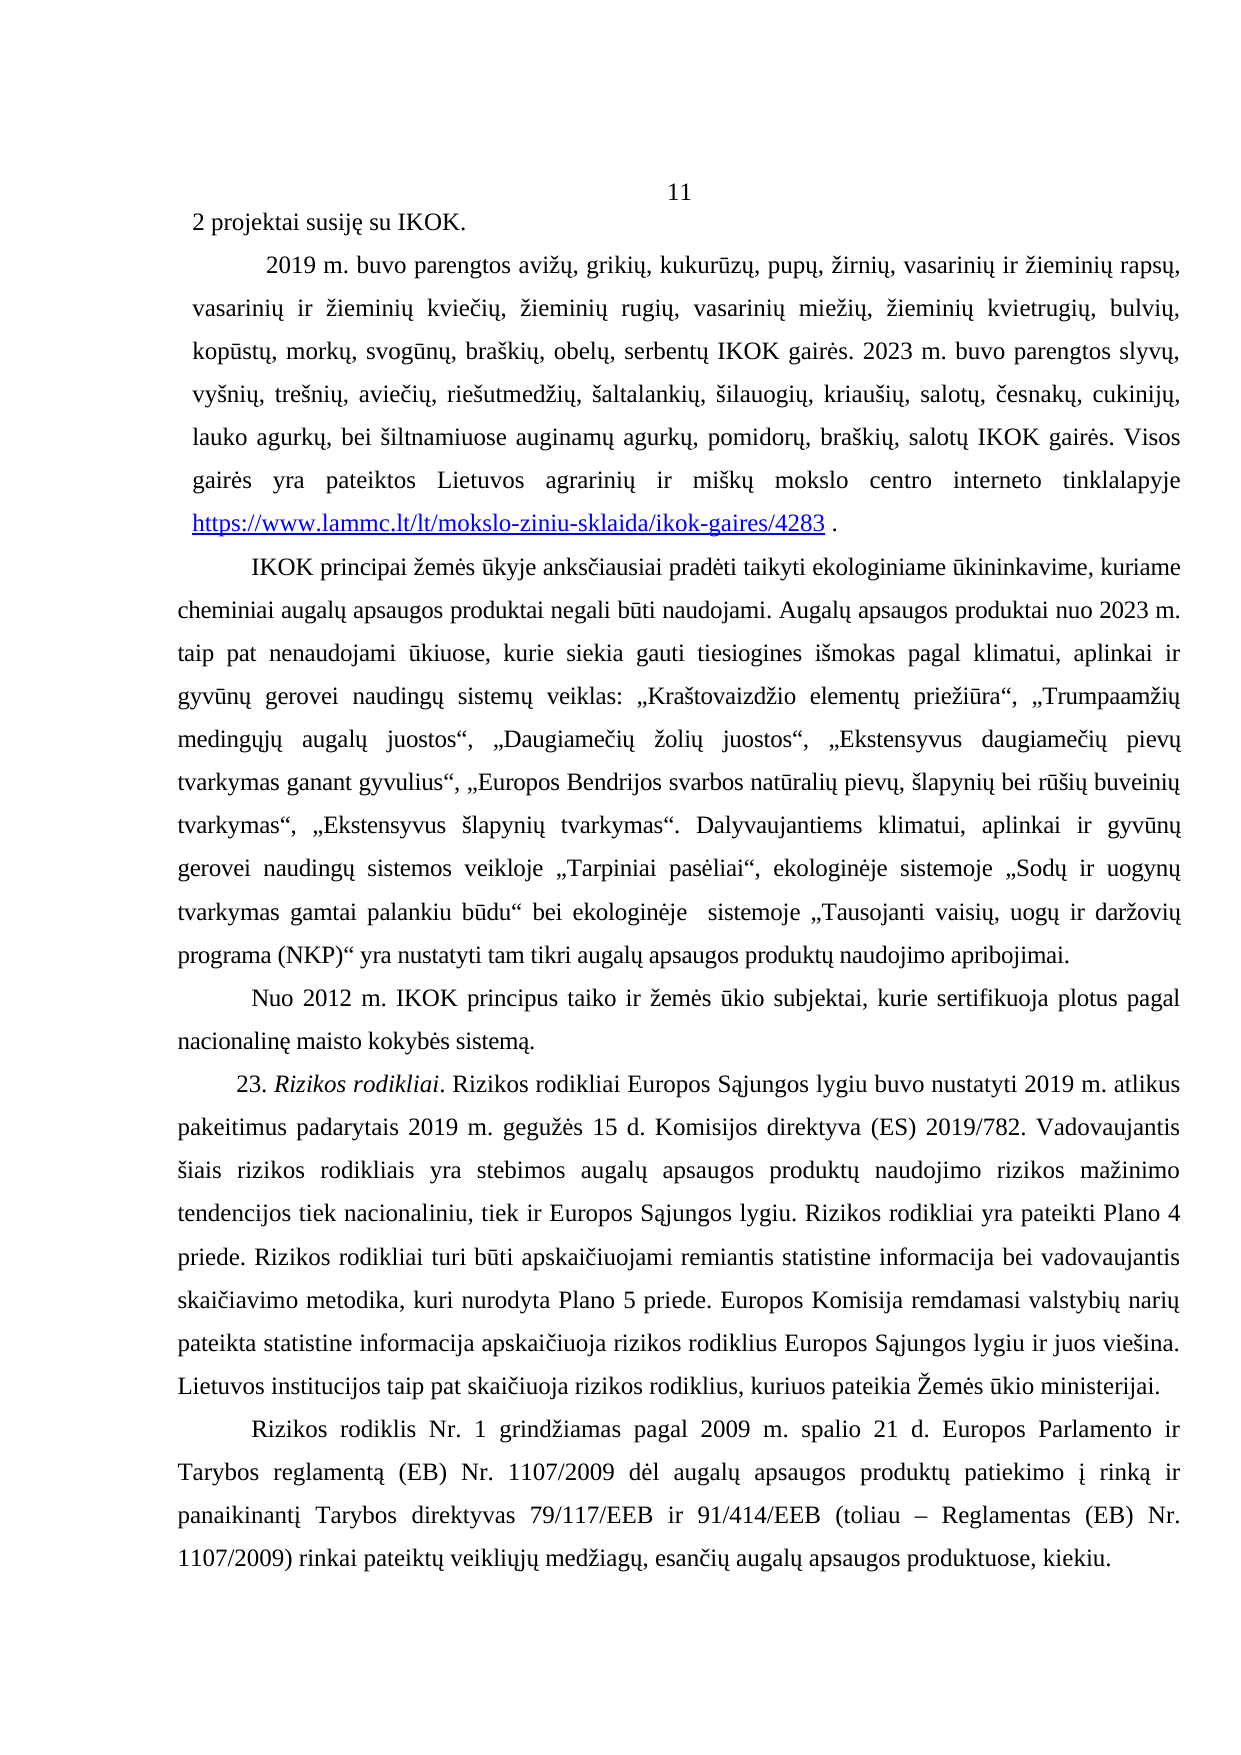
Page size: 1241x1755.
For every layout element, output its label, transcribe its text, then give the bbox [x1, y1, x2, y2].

text 2 projektai susiję su IKOK. [192, 207, 1181, 235]
text IKOK principai žemės ūkyje anksčiausiai pradėti taikyti ekologiniame ūkininkavime, kuriame cheminiai augalų apsaugos produktai negali būti naudojami. Augalų apsaugos produktai nuo 2023 m. taip pat nenaudojami ūkiuose, kurie siekia gauti tiesiogines išmokas pagal klimatui, aplinkai ir gyvūnų gerovei naudingų sistemų veiklas: „Kraštovaizdžio elementų priežiūra“, „Trumpaamžių medingųjų augalų juostos“, „Daugiamečių žolių juostos“, „Ekstensyvus daugiamečių pievų tvarkymas ganant gyvulius“, „Europos Bendrijos svarbos natūralių pievų, šlapynių bei rūšių buveinių tvarkymas“, „Ekstensyvus šlapynių tvarkymas“. Dalyvaujantiems klimatui, aplinkai ir gyvūnų gerovei naudingų sistemos veikloje „Tarpiniai pasėliai“, ekologinėje sistemoje „Sodų ir uogynų tvarkymas gamtai palankiu būdu“ bei ekologinėje sistemoje „Tausojanti vaisių, uogų ir daržovių programa (NKP)“ yra nustatyti tam tikri augalų apsaugos produktų naudojimo apribojimai. [177, 552, 1181, 968]
text Nuo 2012 m. IKOK principus taiko ir žemės ūkio subjektai, kurie sertifikuoja plotus pagal nacionalinę maisto kokybės sistemą. [177, 983, 1181, 1055]
text 2019 m. buvo parengtos avižų, grikių, kukurūzų, pupų, žirnių, vasarinių ir žieminių rapsų, vasarinių ir žieminių kviečių, žieminių rugių, vasarinių miežių, žieminių kvietrugių, bulvių, kopūstų, morkų, svogūnų, braškių, obelų, serbentų IKOK gairės. 2023 m. buvo parengtos slyvų, vyšnių, trešnių, aviečių, riešutmedžių, šaltalankių, šilauogių, kriaušių, salotų, česnakų, cukinijų, lauko agurkų, bei šiltnamiuose auginamų agurkų, pomidorų, braškių, salotų IKOK gairės. Visos gairės yra pateiktos Lietuvos agrarinių ir miškų mokslo centro interneto tinklalapyje https://www.lammc.lt/lt/mokslo-ziniu-sklaida/ikok-gaires/4283 . [192, 250, 1181, 537]
text Rizikos rodiklis Nr. 1 grindžiamas pagal 2009 m. spalio 21 d. Europos Parlamento ir Tarybos reglamentą (EB) Nr. 1107/2009 dėl augalų apsaugos produktų patiekimo į rinką ir panaikinantį Tarybos direktyvas 79/117/EEB ir 91/414/EEB (toliau – Reglamentas (EB) Nr. 1107/2009) rinkai pateiktų veikliųjų medžiagų, esančių augalų apsaugos produktuose, kiekiu. [177, 1414, 1181, 1572]
text 23. Rizikos rodikliai. Rizikos rodikliai Europos Sąjungos lygiu buvo nustatyti 2019 m. atlikus pakeitimus padarytais 2019 m. gegužės 15 d. Komisijos direktyva (ES) 2019/782. Vadovaujantis šiais rizikos rodikliais yra stebimos augalų apsaugos produktų naudojimo rizikos mažinimo tendencijos tiek nacionaliniu, tiek ir Europos Sąjungos lygiu. Rizikos rodikliai yra pateikti Plano 4 priede. Rizikos rodikliai turi būti apskaičiuojami remiantis statistine informacija bei vadovaujantis skaičiavimo metodika, kuri nurodyta Plano 5 priede. Europos Komisija remdamasi valstybių narių pateikta statistine informacija apskaičiuoja rizikos rodiklius Europos Sąjungos lygiu ir juos viešina. Lietuvos institucijos taip pat skaičiuoja rizikos rodiklius, kuriuos pateikia Žemės ūkio ministerijai. [177, 1069, 1181, 1400]
